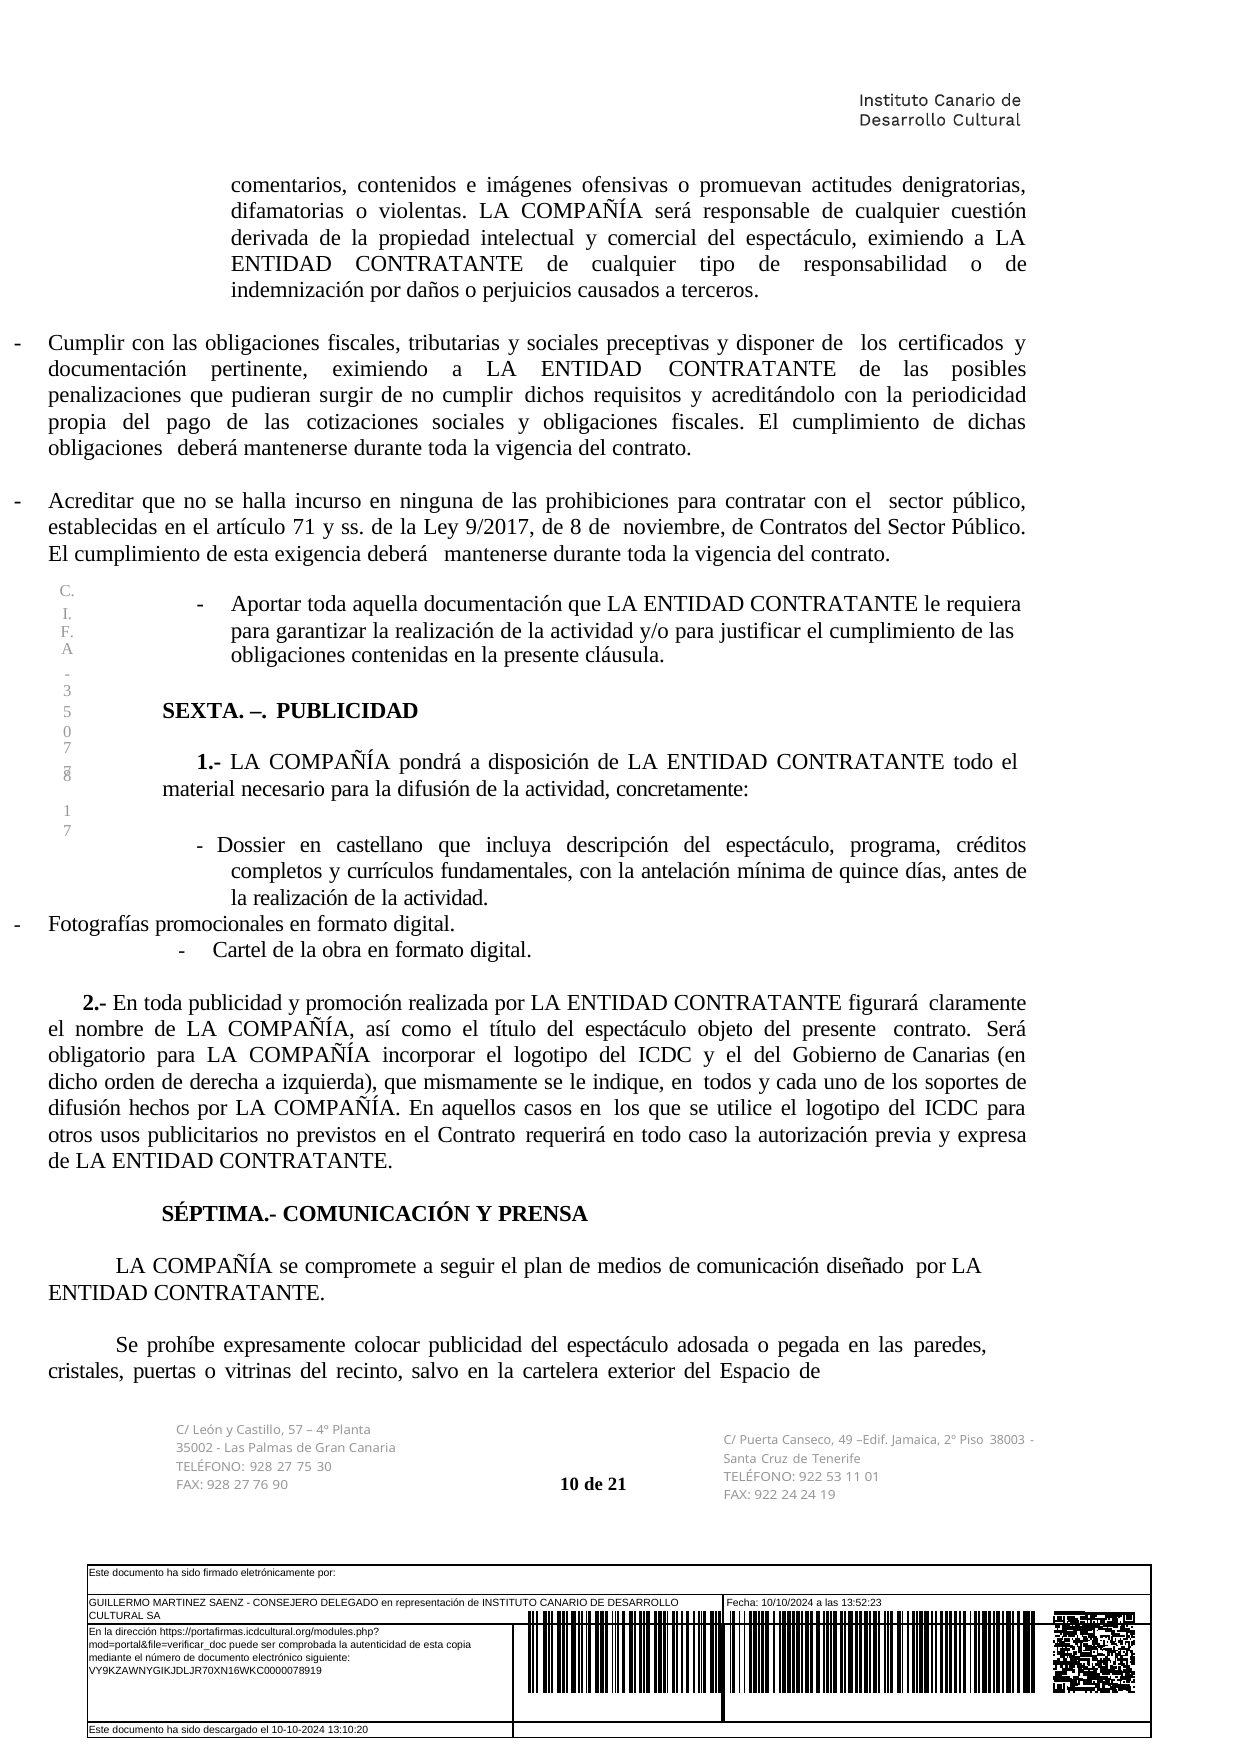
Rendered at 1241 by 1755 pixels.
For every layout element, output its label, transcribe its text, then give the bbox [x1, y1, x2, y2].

text I. [62, 606, 72, 623]
table_header [1134, 1566, 1150, 1594]
text 1 [1134, 802, 1163, 820]
table_cell [1108, 1653, 1126, 1671]
table_cell [1075, 1681, 1095, 1687]
table_cell Este documento ha sido descargado el 10-10-2024 13:10:20 [88, 1723, 512, 1737]
list 7 [63, 763, 71, 781]
table_cell [514, 1625, 721, 1721]
table_cell [1063, 1635, 1080, 1656]
table_cell [1077, 1631, 1083, 1640]
subtitle 5 SEXTA. –. PUBLICIDAD [1134, 700, 1163, 723]
table_cell [1097, 1647, 1107, 1656]
table_cell En la dirección https://portafirmas.icdcultural.org/modules.php?mod=portal&file=verificar_doc puede ser comprobada la autenticidad de esta copia mediante el número de documento electrónico siguiente: VY9KZAWNYGIKJDLJR70XN16WKC0000078919 [88, 1625, 512, 1721]
text 0 [1134, 723, 1163, 741]
text TELÉFONO: 922 53 11 01 [1134, 1468, 1163, 1485]
text - [1134, 667, 1163, 682]
table_cell [1080, 1657, 1121, 1684]
table_cell [725, 1625, 1150, 1721]
text FAX: 922 24 24 19 [1134, 1486, 1163, 1503]
table_cell [1079, 1673, 1087, 1679]
table_cell Fecha: 10/10/2024 a las 13:52:23 [724, 1595, 1150, 1623]
table_cell GUILLERMO MARTINEZ SAENZ - CONSEJERO DELEGADO en representación de INSTITUTO CANARIO DE DESARROLLO CULTURAL SA [88, 1604, 722, 1623]
table_cell [514, 1723, 1150, 1737]
table_cell [1082, 1635, 1093, 1652]
text 3 [1134, 683, 1163, 700]
table_cell [1062, 1665, 1078, 1679]
